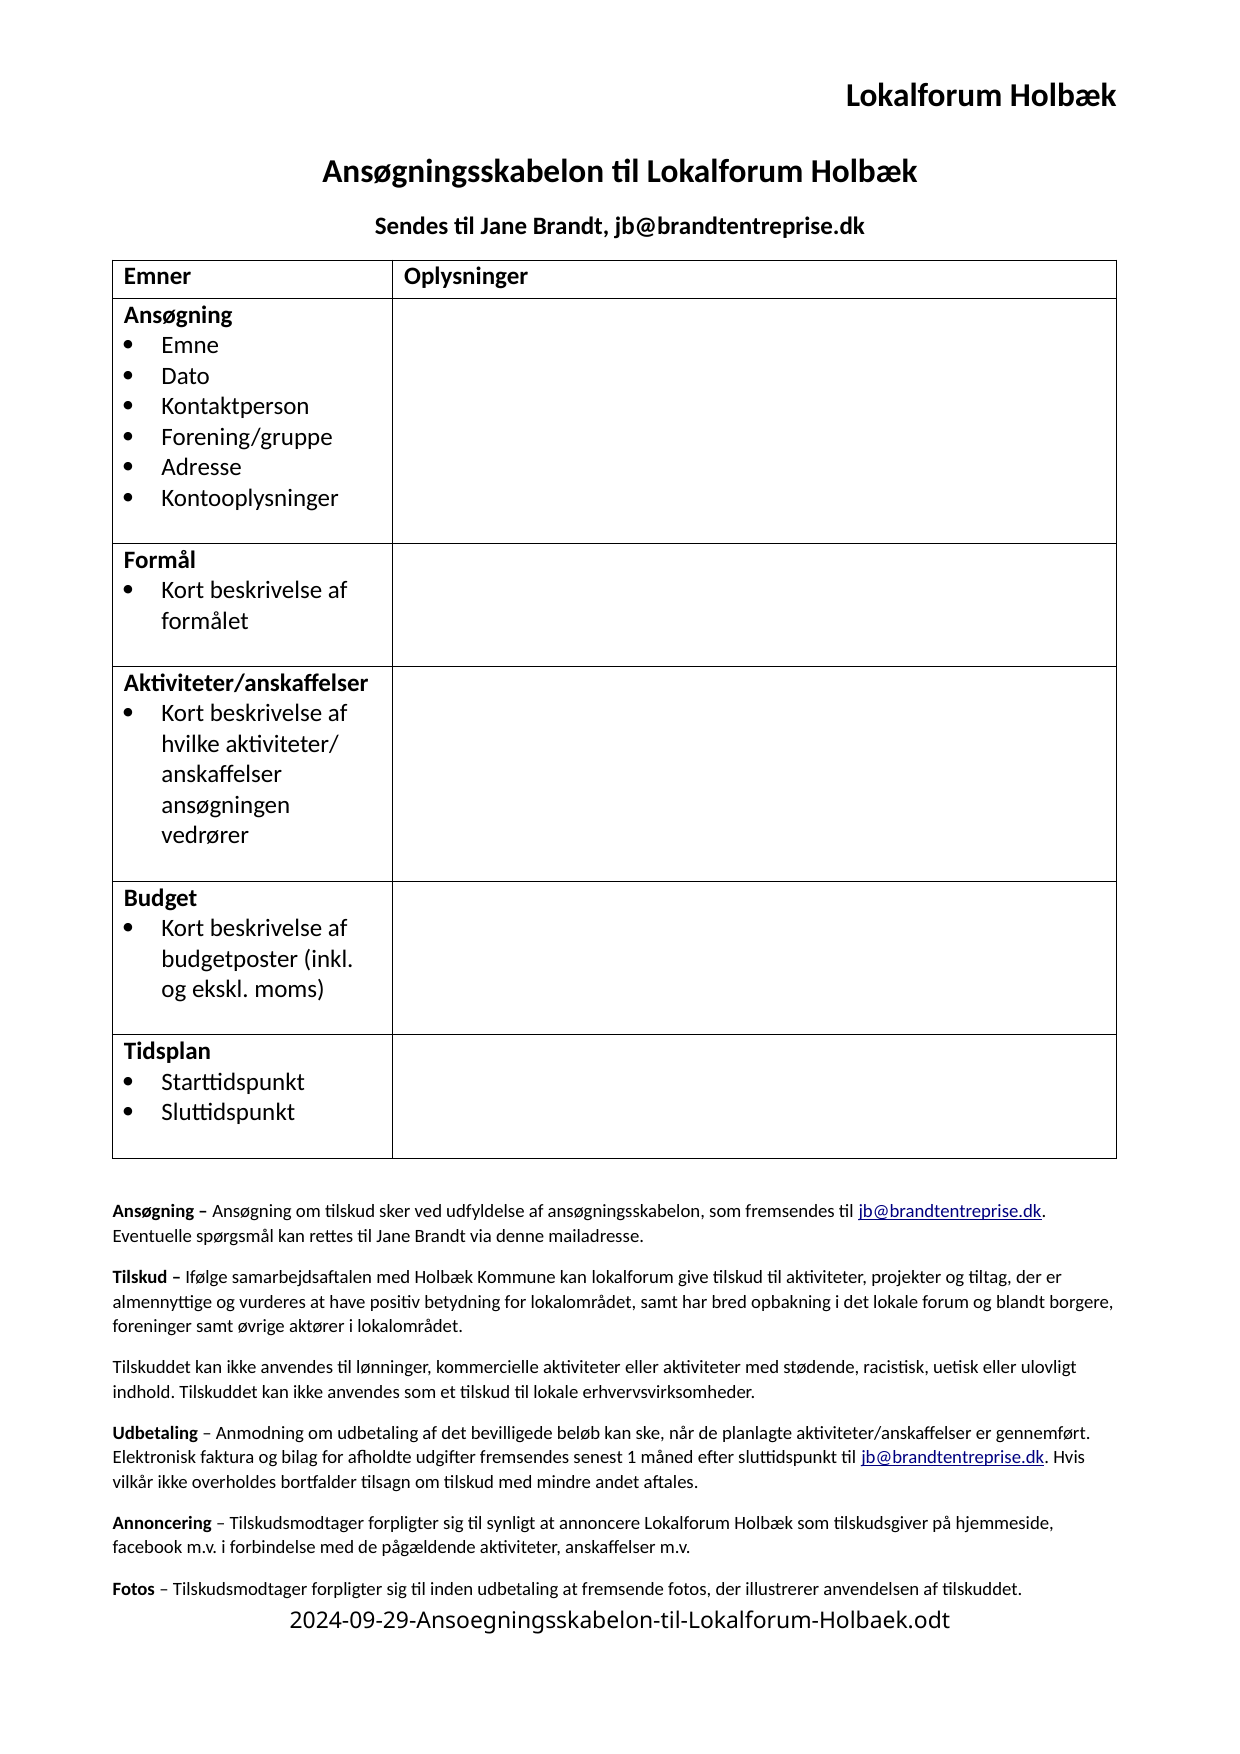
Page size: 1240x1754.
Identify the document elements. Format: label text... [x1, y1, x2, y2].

table_cell [393, 544, 1116, 666]
text Ansøgning – Ansøgning om tilskud sker ved udfyldelse af ansøgningsskabelon, som fremsendes til jb@brandtentreprise.dk. Eventuelle spørgsmål kan rettes til Jane Brandt via denne mailadresse. [112, 1200, 1127, 1247]
table_cell Budget Kort beskrivelse af budgetposter (inkl. og ekskl. moms) [113, 882, 392, 1034]
table_cell Tidsplan Starttidspunkt Sluttidspunkt [113, 1035, 392, 1157]
table_cell [393, 299, 1116, 543]
text Tilskuddet kan ikke anvendes til lønninger, kommercielle aktiviteter eller aktiviteter med stødende, racistisk, uetisk eller ulovligt indhold. Tilskuddet kan ikke anvendes som et tilskud til lokale erhvervsvirksomheder. [112, 1355, 1127, 1403]
text Annoncering – Tilskudsmodtager forpligter sig til synligt at annoncere Lokalforum Holbæk som tilskudsgiver på hjemmeside, facebook m.v. i forbindelse med de pågældende aktiviteter, anskaffelser m.v. [112, 1511, 1127, 1558]
table_cell Ansøgning Emne Dato Kontaktperson Forening/gruppe Adresse Kontooplysninger [113, 299, 392, 543]
table_cell Formål Kort beskrivelse af formålet [113, 544, 392, 666]
text Tilskud – Ifølge samarbejdsaftalen med Holbæk Kommune kan lokalforum give tilskud til aktiviteter, projekter og tiltag, der er almennyttige og vurderes at have positiv betydning for lokalområdet, samt har bred opbakning i det lokale forum og blandt borgere, foreninger samt øvrige aktører i lokalområdet. [112, 1265, 1127, 1337]
table_header Oplysninger [393, 261, 1116, 298]
table_cell Aktiviteter/anskaffelser Kort beskrivelse af hvilke aktiviteter/ anskaffelser ansøgningen vedrører [113, 667, 392, 881]
text Fotos – Tilskudsmodtager forpligter sig til inden udbetaling at fremsende fotos, der illustrerer anvendelsen af tilskuddet. [112, 1577, 1127, 1600]
text Udbetaling – Anmodning om udbetaling af det bevilligede beløb kan ske, når de planlagte aktiviteter/anskaffelser er gennemført. Elektronisk faktura og bilag for afholdte udgifter fremsendes senest 1 måned efter sluttidspunkt til jb@brandtentreprise.dk. Hvis vilkår ikke overholdes bortfalder tilsagn om tilskud med mindre andet aftales. [112, 1421, 1127, 1493]
table_header Emner [113, 261, 392, 298]
text Sendes til Jane Brandt, jb@brandtentreprise.dk [112, 210, 1127, 241]
text Ansøgningsskabelon til Lokalforum Holbæk [112, 150, 1127, 191]
table_cell [393, 882, 1116, 1034]
table_cell [393, 667, 1116, 881]
table_cell [393, 1035, 1116, 1157]
